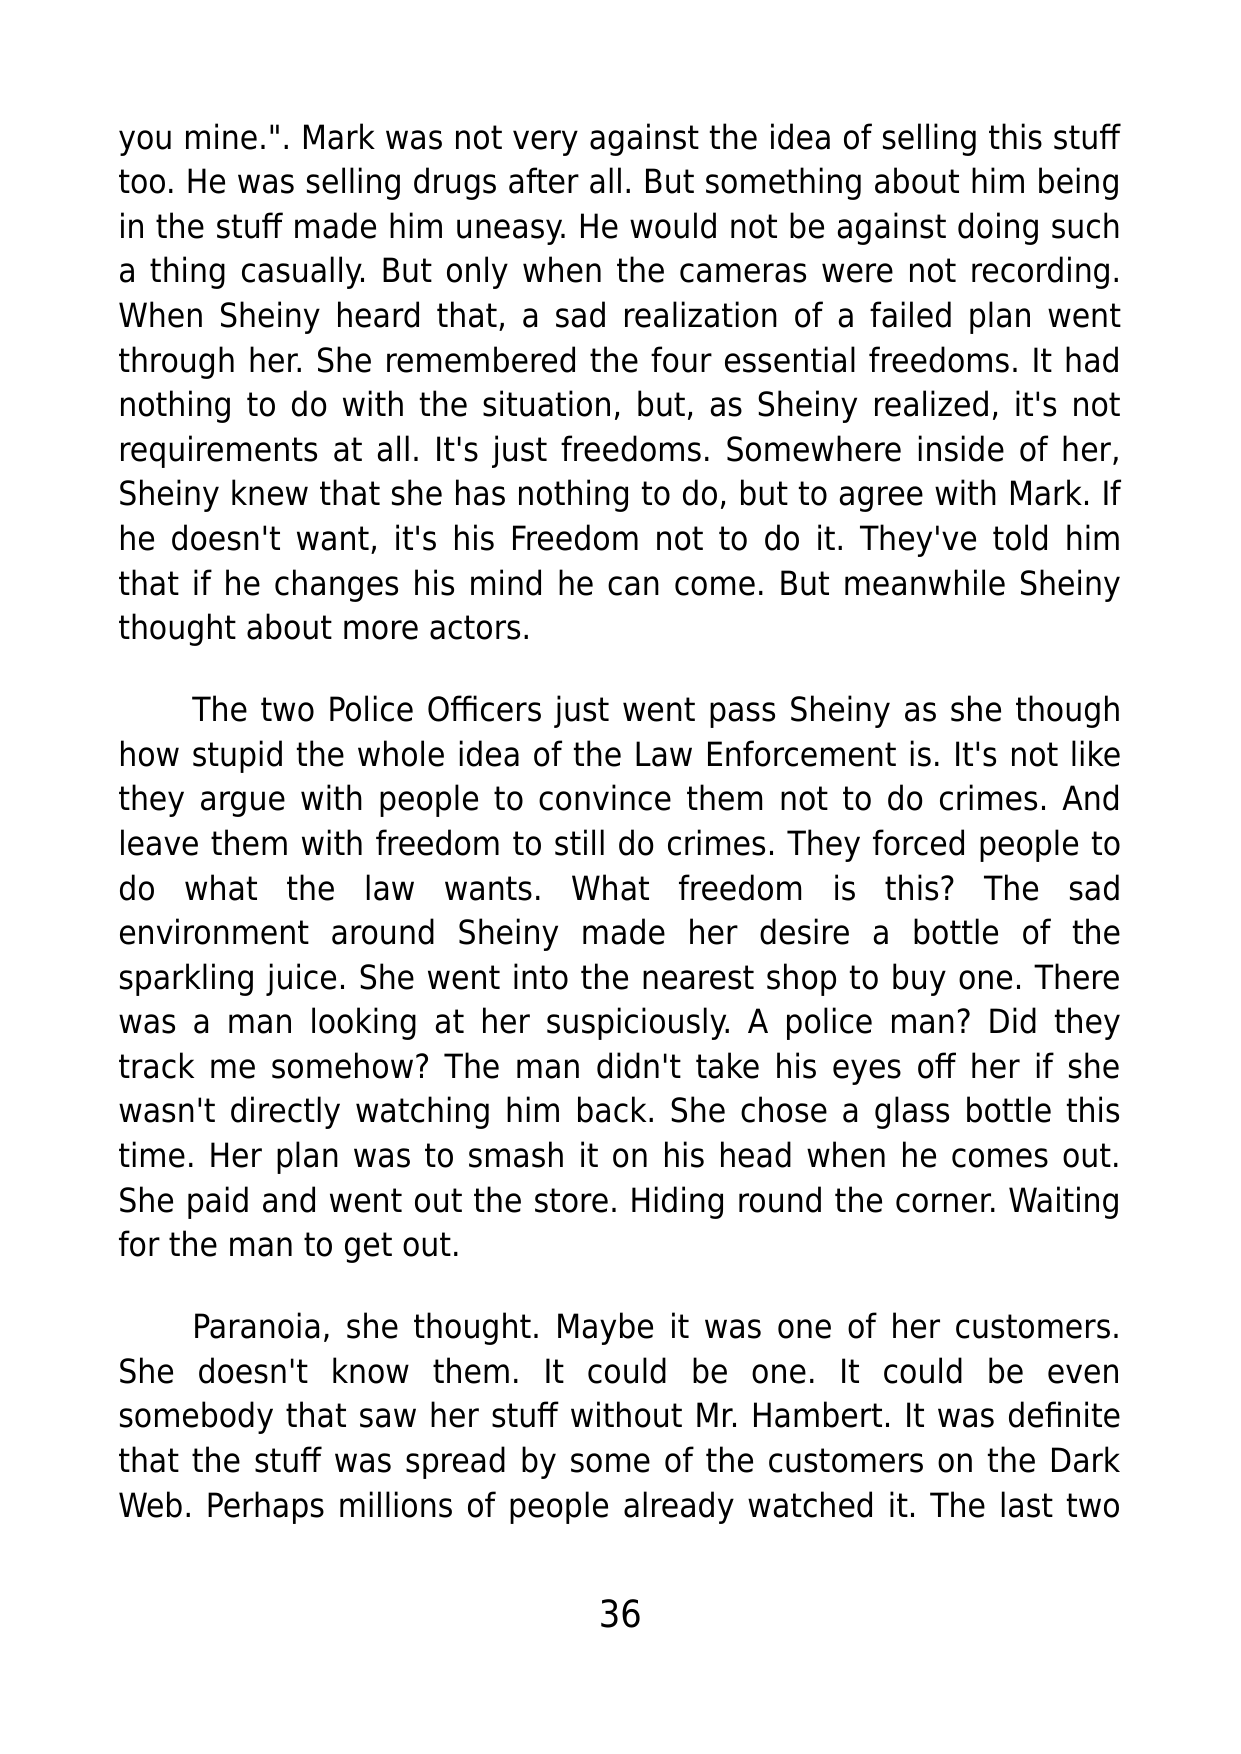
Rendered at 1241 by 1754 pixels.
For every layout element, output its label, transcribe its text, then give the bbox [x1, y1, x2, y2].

text The two Police Officers just went pass Sheiny as she though how stupid the whole idea of the Law Enforcement is. It's not like they argue with people to convince them not to do crimes. And leave them with freedom to still do crimes. They forced people to do what the law wants. What freedom is this? The sad environment around Sheiny made her desire a bottle of the sparkling juice. She went into the nearest shop to buy one. There was a man looking at her suspiciously. A police man? Did they track me somehow? The man didn't take his eyes off her if she wasn't directly watching him back. She chose a glass bottle this time. Her plan was to smash it on his head when he comes out. She paid and went out the store. Hiding round the corner. Waiting for the man to get out. [118, 691, 1122, 1264]
text you mine.". Mark was not very against the idea of selling this stuff too. He was selling drugs after all. But something about him being in the stuff made him uneasy. He would not be against doing such a thing casually. But only when the cameras were not recording. When Sheiny heard that, a sad realization of a failed plan went through her. She remembered the four essential freedoms. It had nothing to do with the situation, but, as Sheiny realized, it's not requirements at all. It's just freedoms. Somewhere inside of her, Sheiny knew that she has nothing to do, but to agree with Mark. If he doesn't want, it's his Freedom not to do it. They've told him that if he changes his mind he can come. But meanwhile Sheiny thought about more actors. [118, 118, 1122, 647]
text Paranoia, she thought. Maybe it was one of her customers. She doesn't know them. It could be one. It could be even somebody that saw her stuff without Mr. Hambert. It was definite that the stuff was spread by some of the customers on the Dark Web. Perhaps millions of people already watched it. The last two [118, 1308, 1122, 1525]
